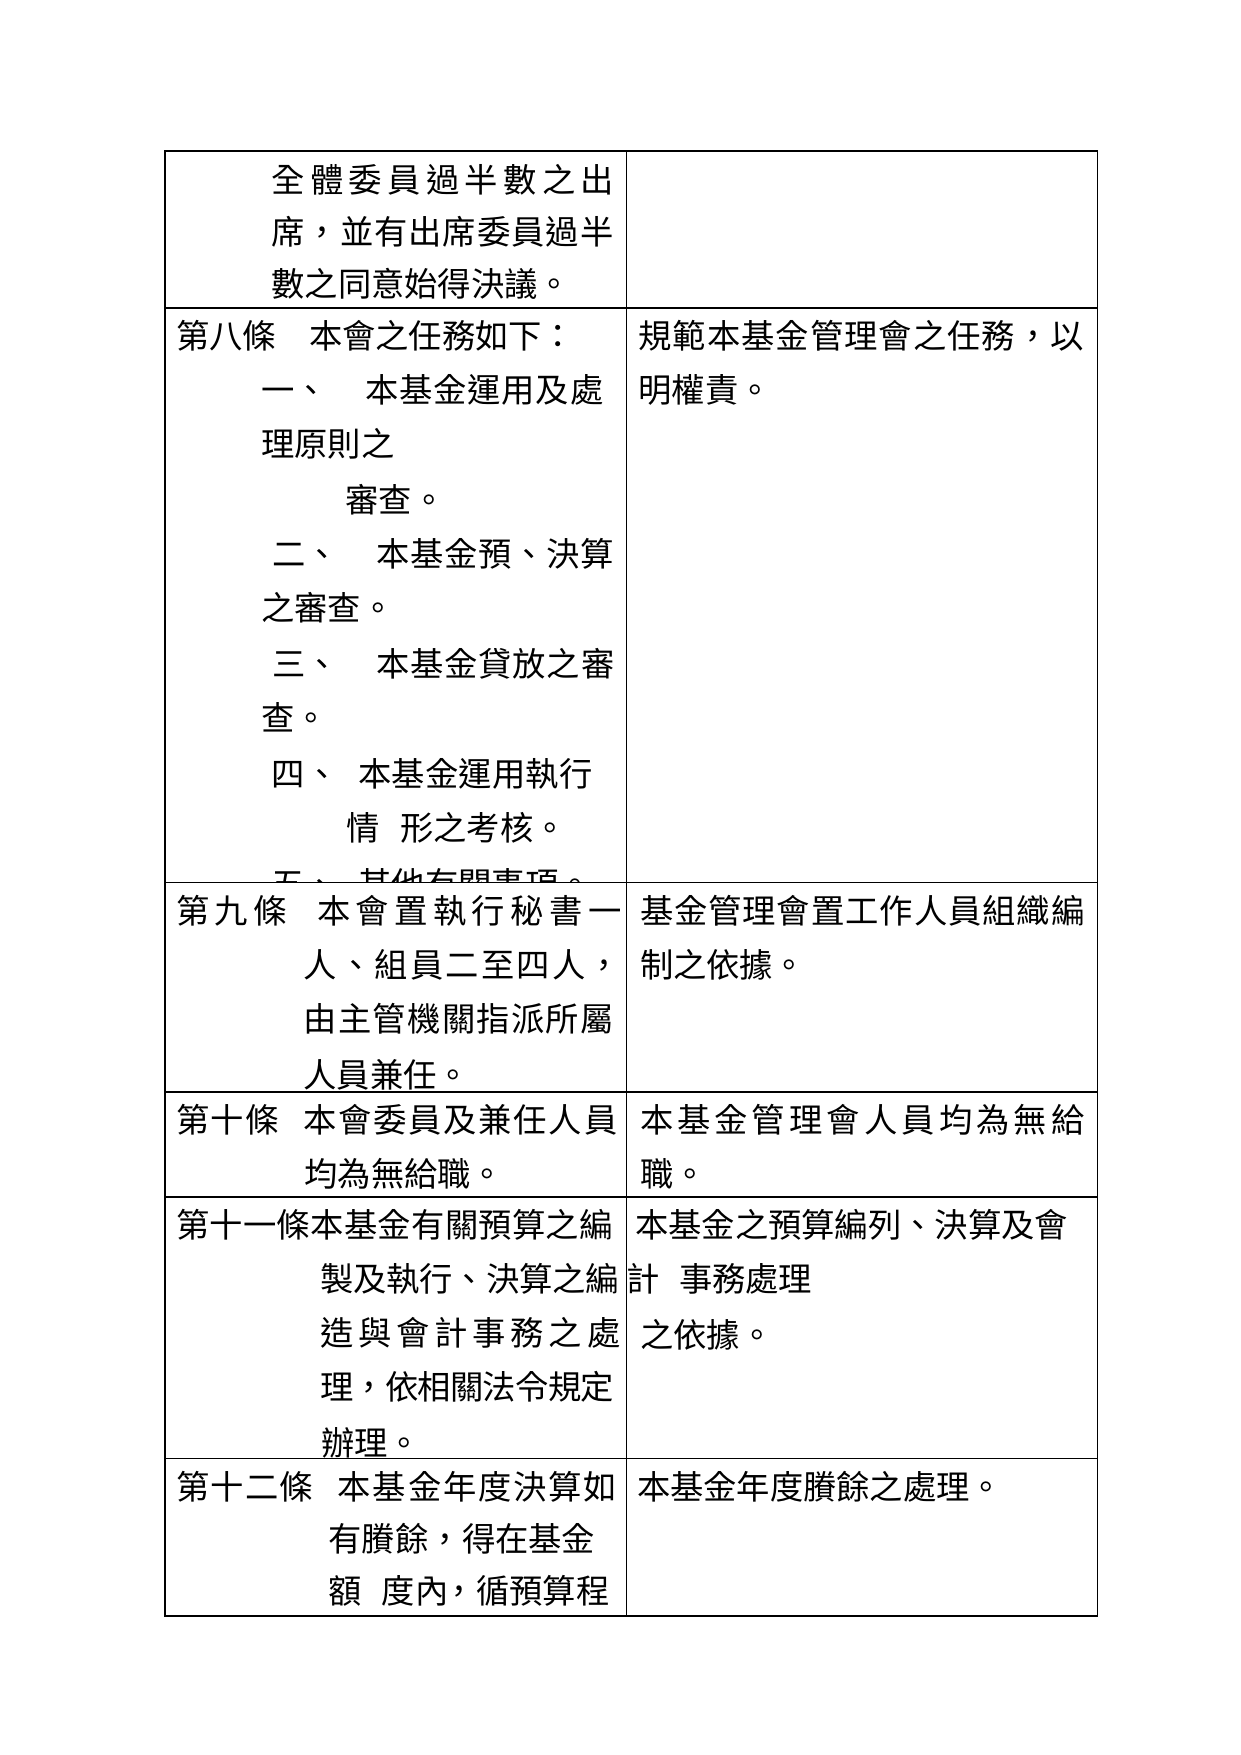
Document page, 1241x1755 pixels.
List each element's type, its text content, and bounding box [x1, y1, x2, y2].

table_header 全體委員過半數之出 席，並有出席委員過半 數之同意始得決議。 [166, 152, 626, 307]
table_cell 規範本基金管理會之任務，以 明權責。 [627, 309, 1097, 882]
table_cell 第十一條本基金有關預算之編 製及執行、決算之編 造與會計事務之處 理，依相關法令規定 辦理。 [166, 1198, 626, 1458]
table_cell 本基金年度賸餘之處理。 [627, 1459, 1097, 1615]
table_cell 基金管理會置工作人員組織編 制之依據。 [627, 883, 1097, 1091]
table_cell 第十二條 本基金年度決算如 有賸餘，得在基金額 度內，循預算程序撥 [166, 1459, 626, 1615]
table_cell 第十條 本會委員及兼任人員 均為無給職。 [166, 1093, 626, 1196]
table_cell 本基金管理會人員均為無給 職。 [627, 1093, 1097, 1196]
table_cell 本基金之預算編列、決算及會計 事務處理 之依據。 [627, 1198, 1097, 1458]
table_header [627, 152, 1097, 307]
table_cell 第八條 本會之任務如下： 一、 本基金運用及處 理原則之 審查。 二、 本基金預、決算 之審查。 三、 本基金貸放之審 查。 四、 本基金運用執行情 形之考核。 五、 其他有關事項。 [166, 309, 626, 882]
table_cell 第九條 本會置執行秘書一 人、組員二至四人， 由主管機關指派所屬 人員兼任。 [166, 883, 626, 1091]
